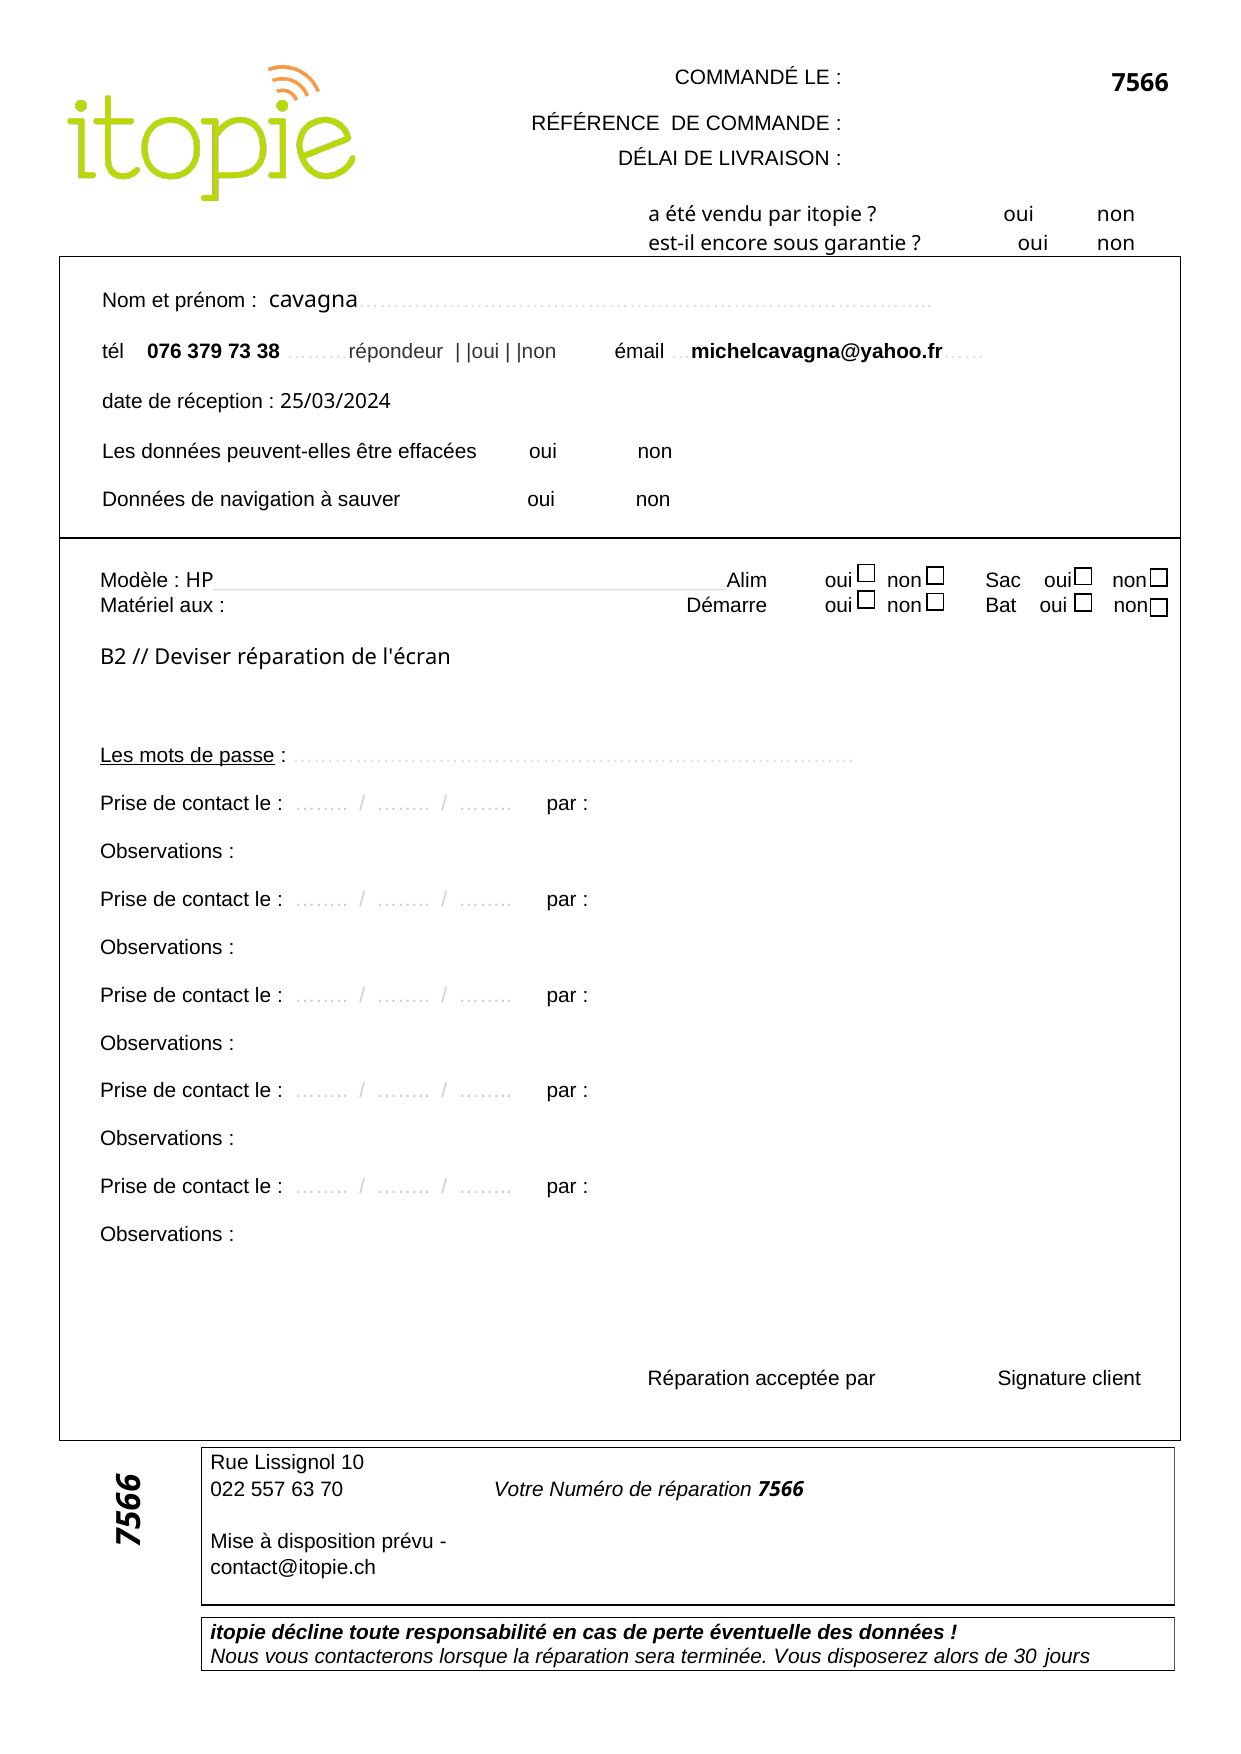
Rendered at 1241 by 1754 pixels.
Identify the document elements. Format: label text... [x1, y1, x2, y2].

table_cell itopie décline toute responsabilité en cas de perte éventuelle des données ! Nous vous contacterons lorsque la réparation sera terminée. Vous disposerez alors de 30 jours [195, 1611, 1180, 1677]
text Prise de contact le : …….. / …….. / …….. par : [60, 1171, 1180, 1198]
text tél 076 379 73 38 ………répondeur | |oui | |non émail …michelcavagna@yahoo.fr…… [60, 335, 1180, 362]
text Modèle : HP Alim oui non Sac oui non [879, 562, 925, 590]
text Observations : [60, 1123, 1180, 1150]
text Prise de contact le : …….. / …….. / …….. par : [60, 788, 1180, 815]
text Nom et prénom : cavagna……………………………………………………………………….. [60, 280, 1180, 314]
text Prise de contact le : …….. / …….. / …….. par : [60, 1075, 1180, 1102]
text est-il encore sous garantie ? oui non [59, 228, 1181, 256]
text Matériel aux : Démarre oui non Bat oui non [60, 590, 1180, 617]
text Données de navigation à sauver oui non [60, 484, 1180, 511]
table_header Rue Lissignol 10 022 557 63 70 Votre Numéro de réparation 7566 Mise à disposition prévu - contact@itopie.ch [195, 1441, 1180, 1611]
table_cell DÉLAI DE LIVRAISON : [490, 140, 847, 175]
table_header COMMANDÉ LE : [490, 59, 847, 104]
text Observations : [60, 931, 1180, 958]
text B2 // Deviser réparation de l'écran [60, 638, 1180, 671]
text Les données peuvent-elles être effacées oui non [60, 436, 1180, 463]
table_header 7566 [59, 1441, 195, 1677]
table_cell [847, 105, 1180, 140]
text Modèle : HP Alim oui non Sac oui non [948, 562, 1180, 590]
table_cell [847, 140, 1180, 175]
table_cell RÉFÉRENCE DE COMMANDE : [490, 105, 847, 140]
text Observations : [60, 1219, 1180, 1246]
table_header 7566 [847, 59, 1180, 104]
text Prise de contact le : …….. / …….. / …….. par : [60, 883, 1180, 911]
text Observations : [60, 836, 1180, 863]
text Modèle : HP Alim oui non Sac oui non [60, 562, 856, 590]
text a été vendu par itopie ? oui non [59, 199, 1181, 228]
text Réparation acceptée par Signature client [60, 1363, 1180, 1390]
text date de réception : 25/03/2024 [60, 383, 1180, 415]
text Les mots de passe : ……………………………………………………………………… [60, 740, 1180, 767]
text Prise de contact le : …….. / …….. / …….. par : [60, 979, 1180, 1006]
picture [67, 65, 356, 201]
text Observations : [60, 1027, 1180, 1054]
